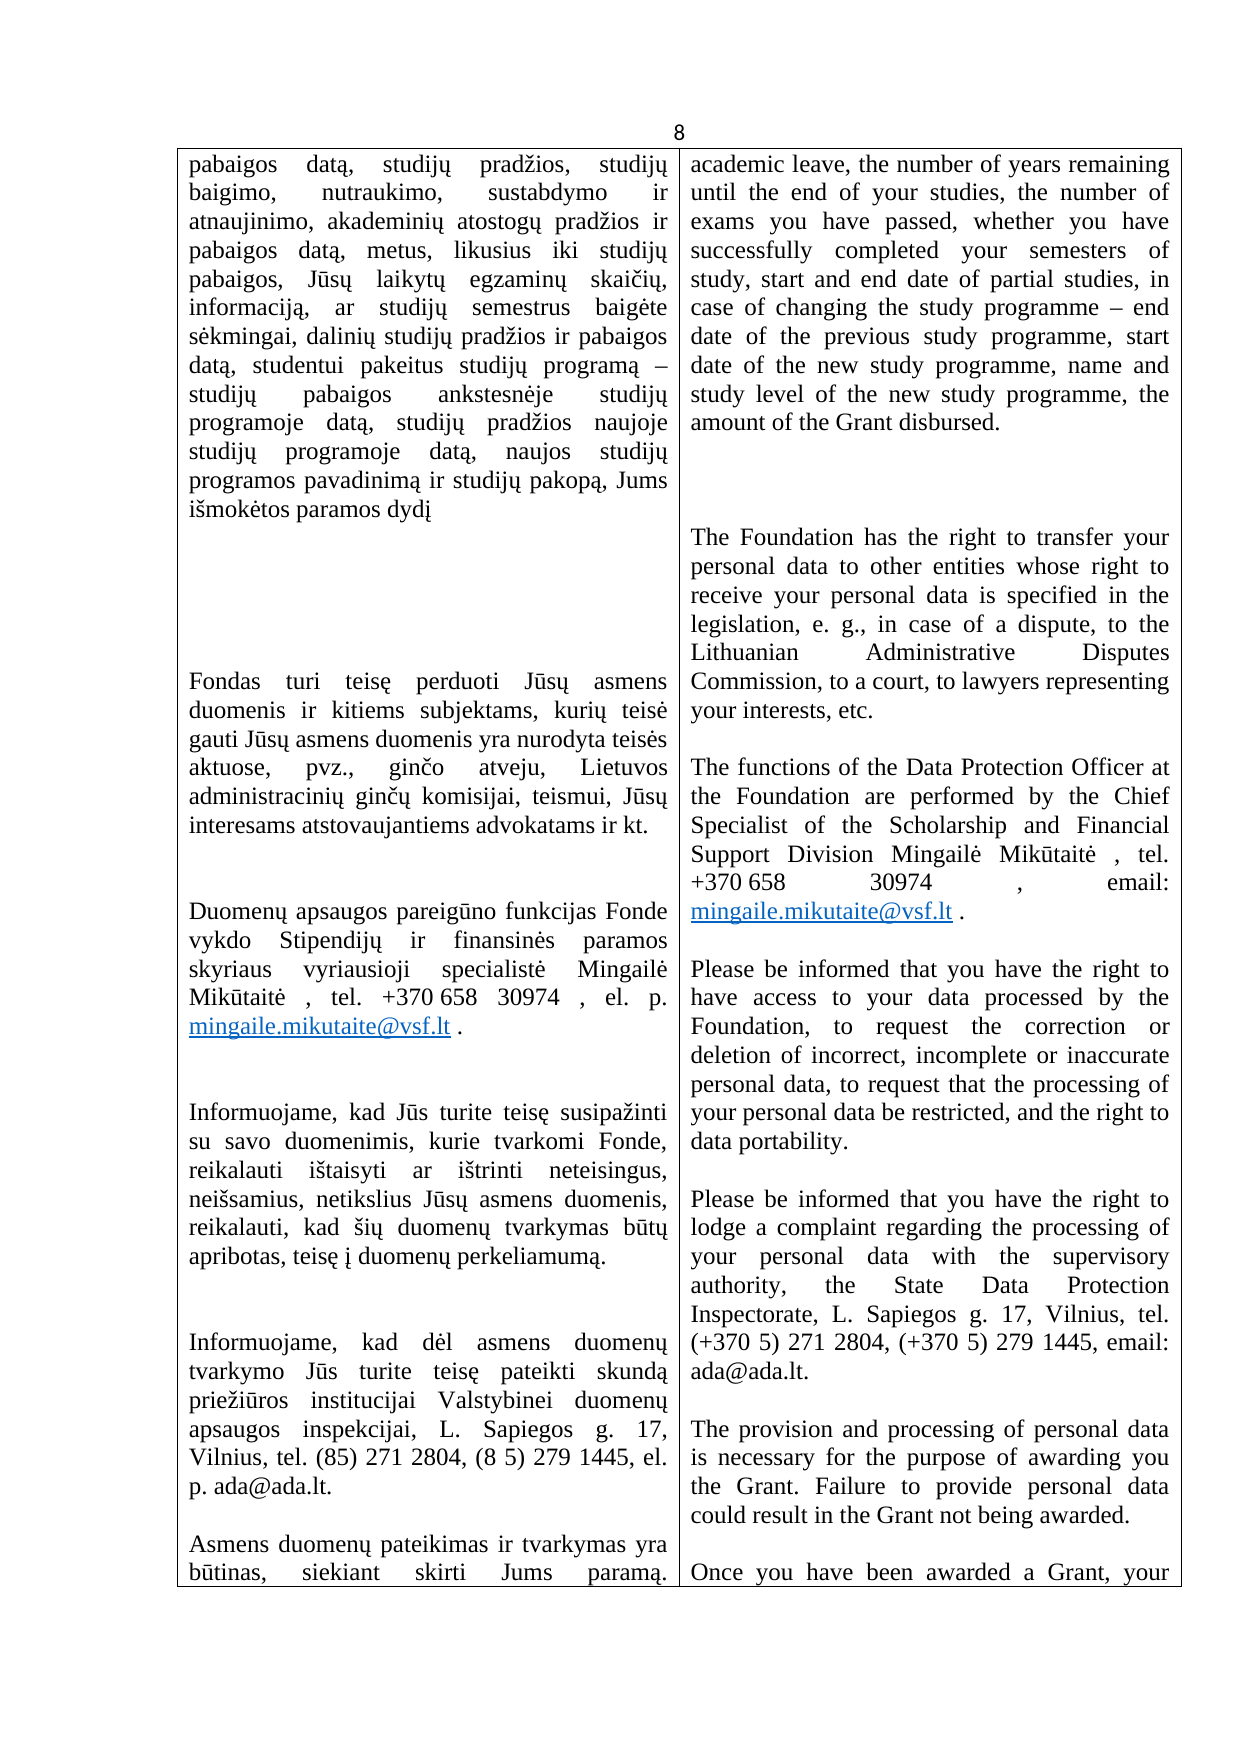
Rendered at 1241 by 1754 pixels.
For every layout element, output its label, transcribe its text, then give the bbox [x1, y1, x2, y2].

table_header pabaigos datą, studijų pradžios, studijų baigimo, nutraukimo, sustabdymo ir atnaujinimo, akademinių atostogų pradžios ir pabaigos datą, metus, likusius iki studijų pabaigos, Jūsų laikytų egzaminų skaičių, informaciją, ar studijų semestrus baigėte sėkmingai, dalinių studijų pradžios ir pabaigos datą, studentui pakeitus studijų programą – studijų pabaigos ankstesnėje studijų programoje datą, studijų pradžios naujoje studijų programoje datą, naujos studijų programos pavadinimą ir studijų pakopą, Jums išmokėtos paramos dydį Fondas turi teisę perduoti Jūsų asmens duomenis ir kitiems subjektams, kurių teisė gauti Jūsų asmens duomenis yra nurodyta teisės aktuose, pvz., ginčo atveju, Lietuvos administracinių ginčų komisijai, teismui, Jūsų interesams atstovaujantiems advokatams ir kt. Duomenų apsaugos pareigūno funkcijas Fonde vykdo Stipendijų ir finansinės paramos skyriaus vyriausioji specialistė Mingailė Mikūtaitė , tel. +370 658 30974 , el. p. mingaile.mikutaite@vsf.lt . Informuojame, kad Jūs turite teisę susipažinti su savo duomenimis, kurie tvarkomi Fonde, reikalauti ištaisyti ar ištrinti neteisingus, neišsamius, netikslius Jūsų asmens duomenis, reikalauti, kad šių duomenų tvarkymas būtų apribotas, teisę į duomenų perkeliamumą. Informuojame, kad dėl asmens duomenų tvarkymo Jūs turite teisę pateikti skundą priežiūros institucijai Valstybinei duomenų apsaugos inspekcijai, L. Sapiegos g. 17, Vilnius, tel. (85) 271 2804, (8 5) 279 1445, el. p. ada@ada.lt. Asmens duomenų pateikimas ir tvarkymas yra būtinas, siekiant skirti Jums paramą. [178, 149, 679, 1586]
table_header academic leave, the number of years remaining until the end of your studies, the number of exams you have passed, whether you have successfully completed your semesters of study, start and end date of partial studies, in case of changing the study programme – end date of the previous study programme, start date of the new study programme, name and study level of the new study programme, the amount of the Grant disbursed. The Foundation has the right to transfer your personal data to other entities whose right to receive your personal data is specified in the legislation, e. g., in case of a dispute, to the Lithuanian Administrative Disputes Commission, to a court, to lawyers representing your interests, etc. The functions of the Data Protection Officer at the Foundation are performed by the Chief Specialist of the Scholarship and Financial Support Division Mingailė Mikūtaitė , tel. +370 658 30974 , email: mingaile.mikutaite@vsf.lt . Please be informed that you have the right to have access to your data processed by the Foundation, to request the correction or deletion of incorrect, incomplete or inaccurate personal data, to request that the processing of your personal data be restricted, and the right to data portability. Please be informed that you have the right to lodge a complaint regarding the processing of your personal data with the supervisory authority, the State Data Protection Inspectorate, L. Sapiegos g. 17, Vilnius, tel. (+370 5) 271 2804, (+370 5) 279 1445, email: ada@ada.lt. The provision and processing of personal data is necessary for the purpose of awarding you the Grant. Failure to provide personal data could result in the Grant not being awarded. Once you have been awarded a Grant, your [680, 149, 1181, 1586]
